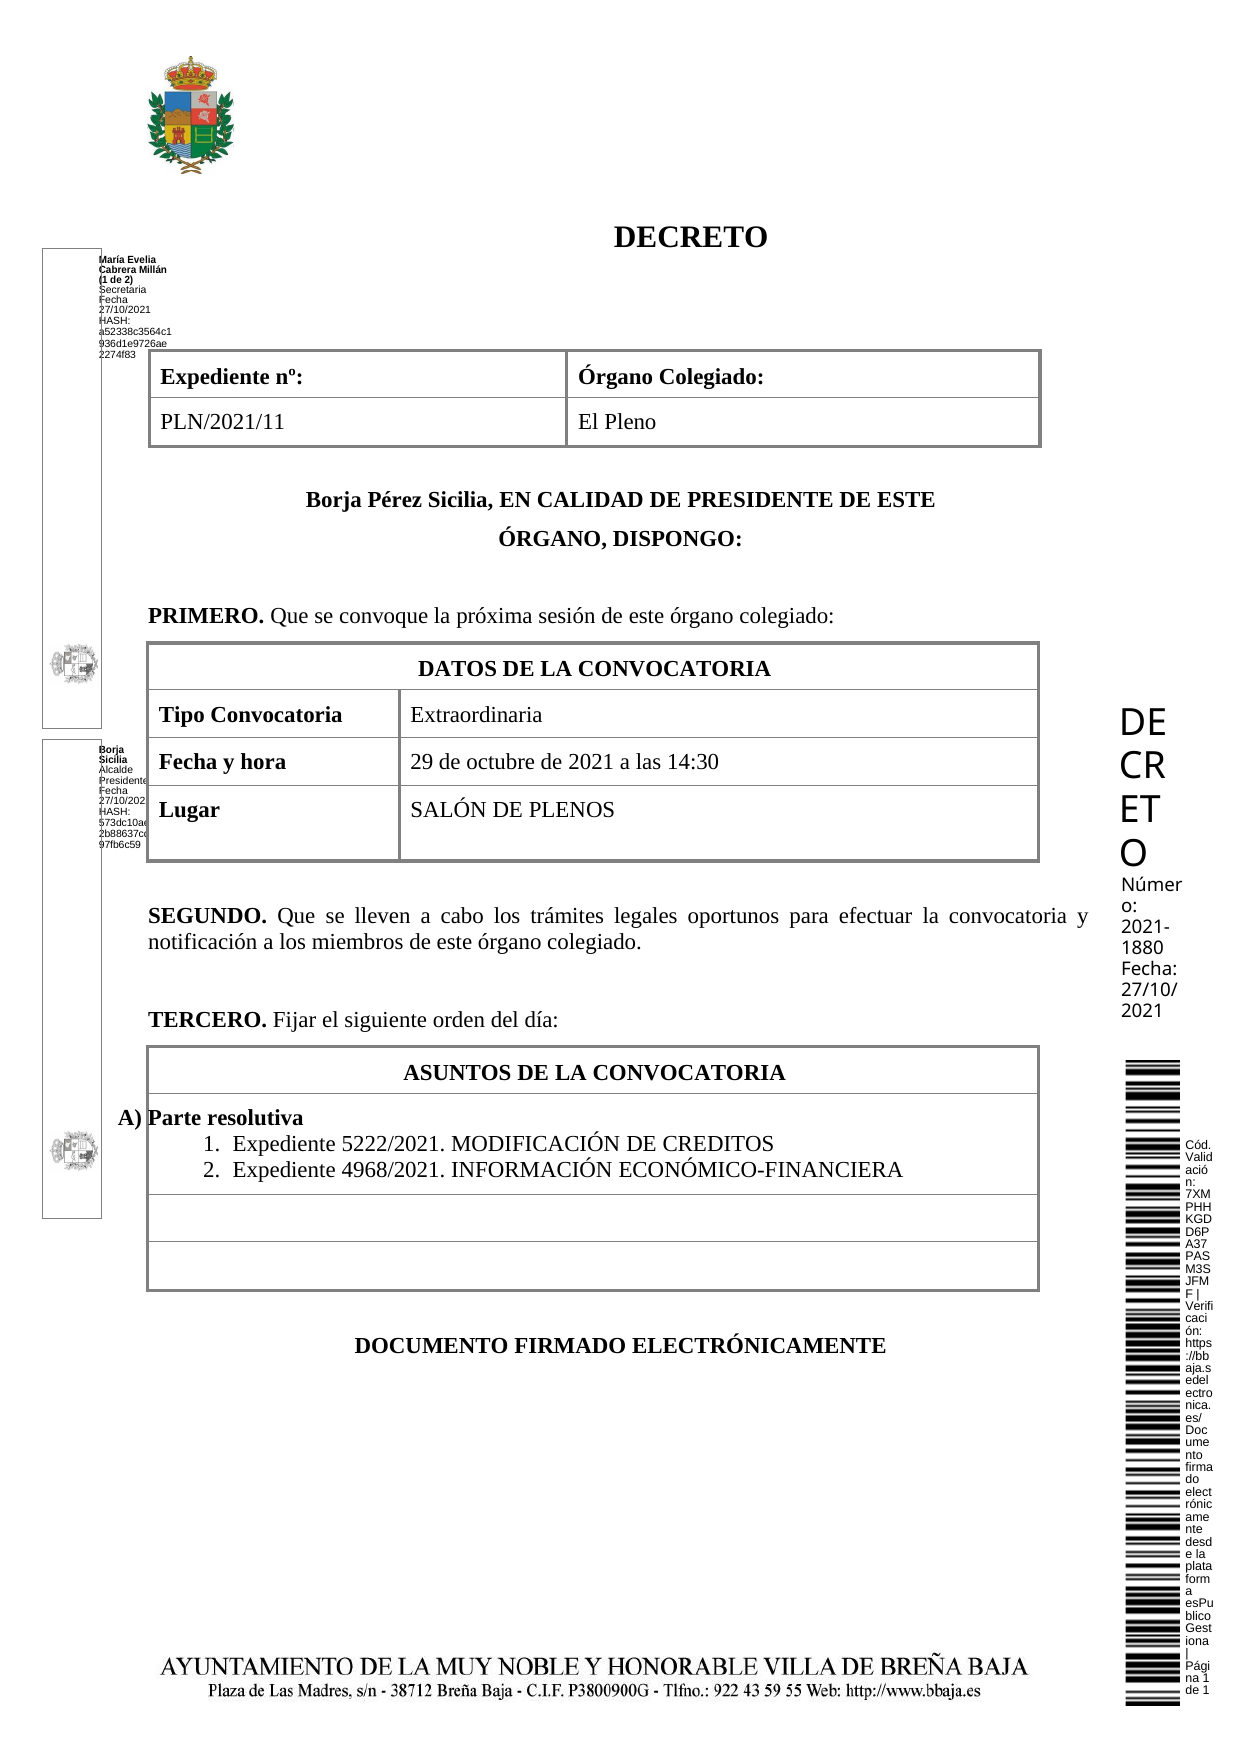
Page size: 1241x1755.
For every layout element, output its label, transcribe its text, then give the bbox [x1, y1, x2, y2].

table_cell PLN/2021/11 [151, 398, 565, 445]
table_cell [149, 1195, 1037, 1241]
table_cell [149, 1242, 1037, 1289]
table_header ASUNTOS DE LA CONVOCATORIA [149, 1048, 1037, 1093]
table_cell 29 de octubre de 2021 a las 14:30 [401, 738, 1037, 785]
text PRIMERO. Que se convoque la próxima sesión de este órgano colegiado: [1117, 698, 1186, 1046]
table_header Expediente nº: [151, 352, 565, 397]
text PRIMERO. Que se convoque la próxima sesión de este órgano colegiado: [43, 740, 101, 1218]
table_cell Fecha y hora [149, 738, 398, 785]
text Cód. Validación: 7XMPHHKGDD6PA37PASM3SJFMF | Verificación: https://bbaja.sedelectronica.es/ Documento firmado electrónicamente desde la plataforma esPublico Gestiona | Página 1 de 1 [1185, 1139, 1214, 1693]
text Número: 2021-1880 Fecha: 27/10/2021 [1121, 875, 1186, 1021]
text [43, 249, 101, 728]
text DECRETO [608, 218, 774, 254]
table_header Órgano Colegiado: [568, 352, 1038, 397]
table_cell Extraordinaria [401, 690, 1037, 737]
table_cell SALÓN DE PLENOS [401, 786, 1037, 859]
text SEGUNDO. Que se lleven a cabo los trámites legales oportunos para efectuar la convocatoria y notificación a los miembros de este órgano colegiado. [148, 902, 1115, 955]
subtitle DOCUMENTO FIRMADO ELECTRÓNICAMENTE [248, 1332, 992, 1358]
table_cell Tipo Convocatoria [149, 690, 398, 737]
table_header DATOS DE LA CONVOCATORIA [149, 645, 1037, 689]
table_cell Parte resolutiva Expediente 5222/2021. MODIFICACIÓN DE CREDITOS Expediente 4968/2021. INFORMACIÓN ECONÓMICO-FINANCIERA [149, 1094, 1037, 1193]
text [146, 1045, 1041, 1297]
text Borja Pérez Sicilia, EN CALIDAD DE PRESIDENTE DE ESTE ÓRGANO, DISPONGO: [248, 487, 992, 552]
text PRIMERO. Que se convoque la próxima sesión de este órgano colegiado: [148, 603, 1191, 629]
text PRIMERO. Que se convoque la próxima sesión de este órgano colegiado: [146, 641, 1041, 867]
text DECRETO [1119, 701, 1186, 875]
table_cell Lugar [149, 786, 398, 859]
table_cell El Pleno [568, 398, 1038, 445]
text TERCERO. Fijar el siguiente orden del día: [148, 1006, 1117, 1032]
